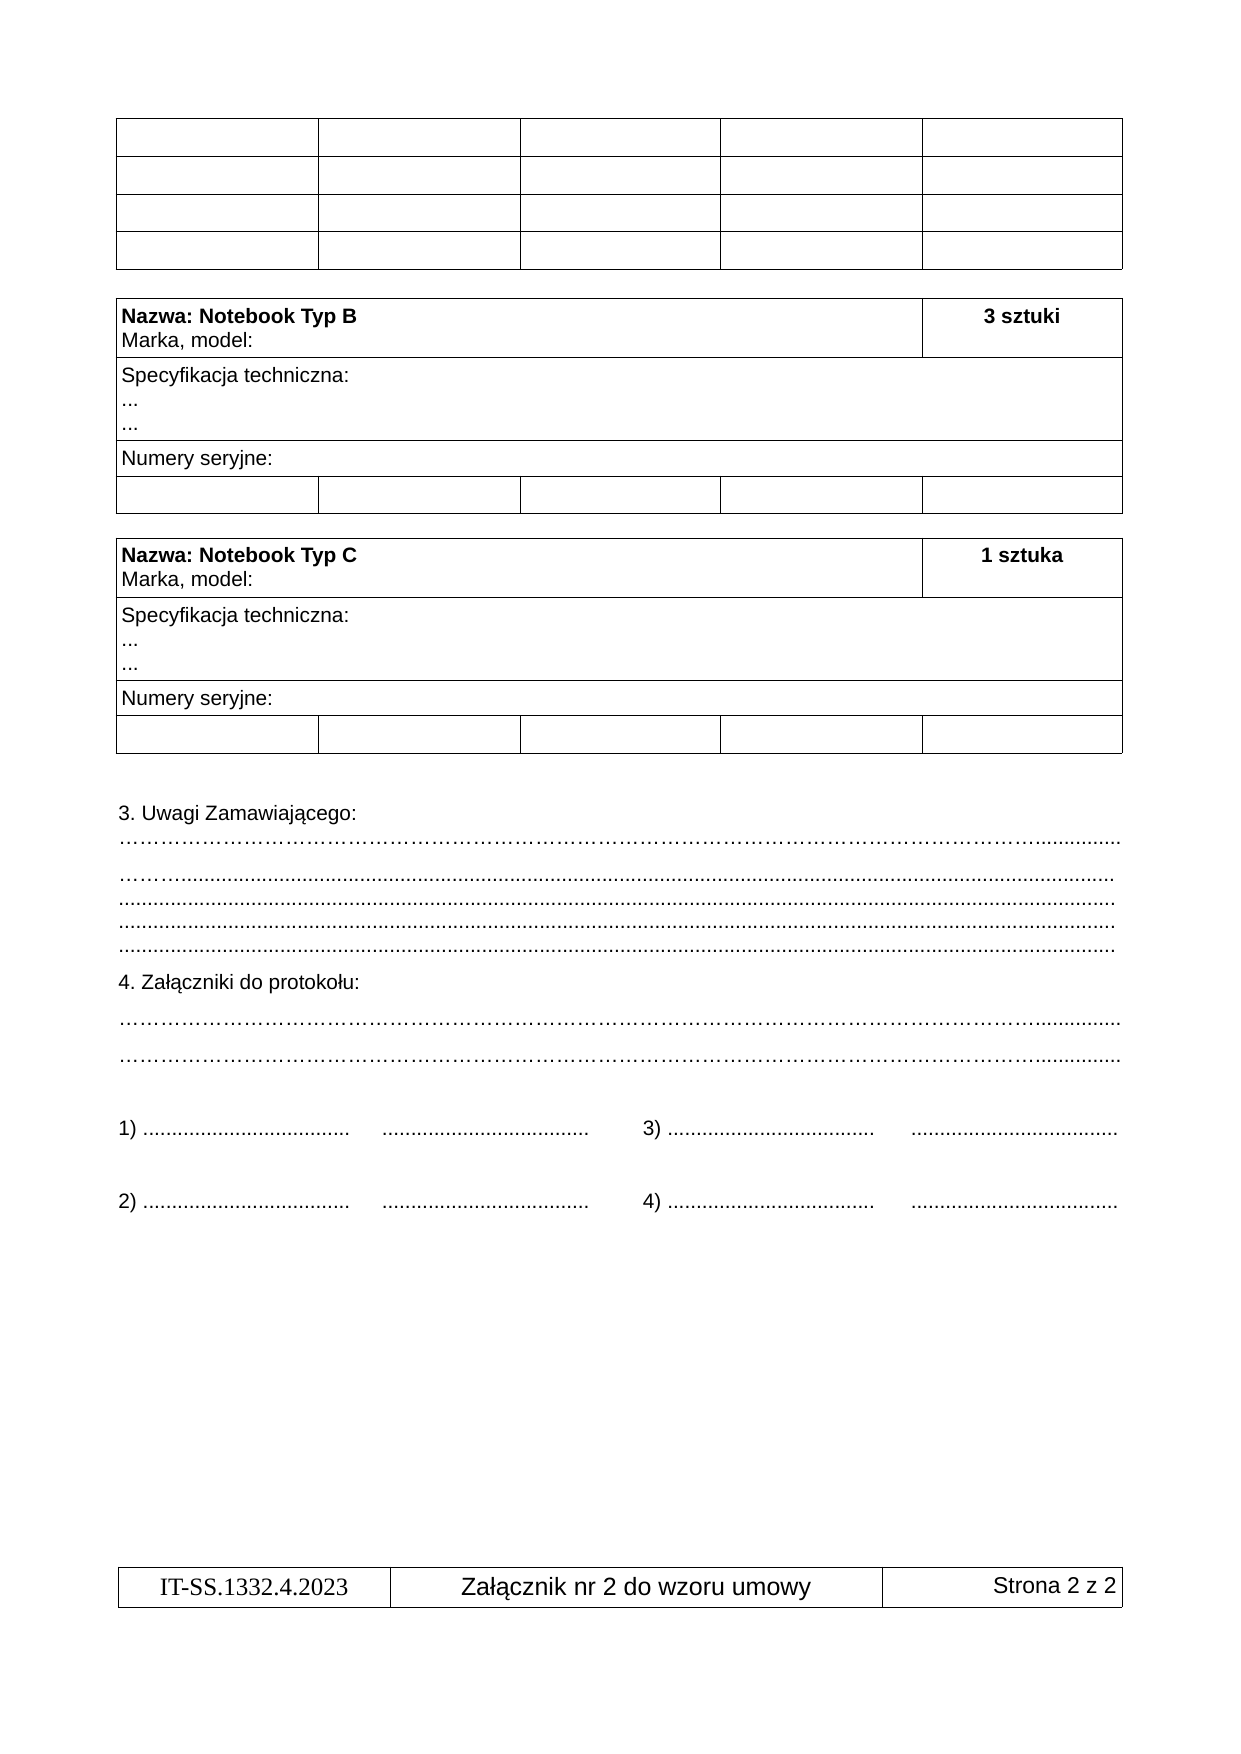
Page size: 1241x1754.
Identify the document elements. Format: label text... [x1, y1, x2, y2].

table_cell [521, 477, 720, 513]
table_cell [721, 119, 922, 156]
table_cell [721, 195, 922, 231]
text 1) .................................... .................................... 3) .................................... .................................... [118, 1116, 1122, 1139]
text ……………………………………………………………………………………………………………………............... [118, 1043, 1122, 1067]
table_cell [319, 157, 520, 193]
table_cell [923, 119, 1122, 156]
table_cell [117, 716, 318, 753]
text ……………………………………………………………………………………………………………………............... [118, 1006, 1122, 1030]
table_cell [117, 477, 318, 513]
table_cell [923, 477, 1122, 513]
table_cell [521, 157, 720, 193]
table_cell [117, 232, 318, 269]
table_cell [923, 716, 1122, 753]
table_cell [521, 119, 720, 156]
text 3. Uwagi Zamawiającego: ……………………………………………………………………………………………………………………............... [118, 801, 1122, 849]
table_cell [521, 232, 720, 269]
table_cell [117, 119, 318, 156]
table_cell Specyfikacja techniczna: ... ... [117, 598, 1122, 680]
table_cell [117, 195, 318, 231]
table_header 3 sztuki [923, 299, 1122, 357]
table_cell [721, 716, 922, 753]
table_cell Numery seryjne: [117, 681, 1122, 715]
table_cell [923, 232, 1122, 269]
table_cell [521, 195, 720, 231]
table_cell [319, 232, 520, 269]
table_cell [721, 157, 922, 193]
table_cell [721, 232, 922, 269]
table_header 1 sztuka [923, 539, 1122, 597]
table_cell Numery seryjne: [117, 441, 1122, 476]
text ………......................................................................................................................................................................................................................................................................................................................................................................................................................................................................................................................................................................................................................................................................................................... [118, 861, 1122, 957]
table_cell [721, 477, 922, 513]
table_cell [117, 157, 318, 193]
text 4. Załączniki do protokołu: [118, 970, 1122, 994]
table_cell [923, 195, 1122, 231]
table_cell Specyfikacja techniczna: ... ... [117, 358, 1122, 440]
table_cell [923, 157, 1122, 193]
table_cell [319, 119, 520, 156]
table_cell [319, 477, 520, 513]
table_header Nazwa: Notebook Typ C Marka, model: [117, 539, 922, 597]
table_cell [521, 716, 720, 753]
table_cell [319, 195, 520, 231]
table_cell [319, 716, 520, 753]
text 2) .................................... .................................... 4) .................................... .................................... [118, 1188, 1122, 1212]
table_header Nazwa: Notebook Typ B Marka, model: [117, 299, 922, 357]
